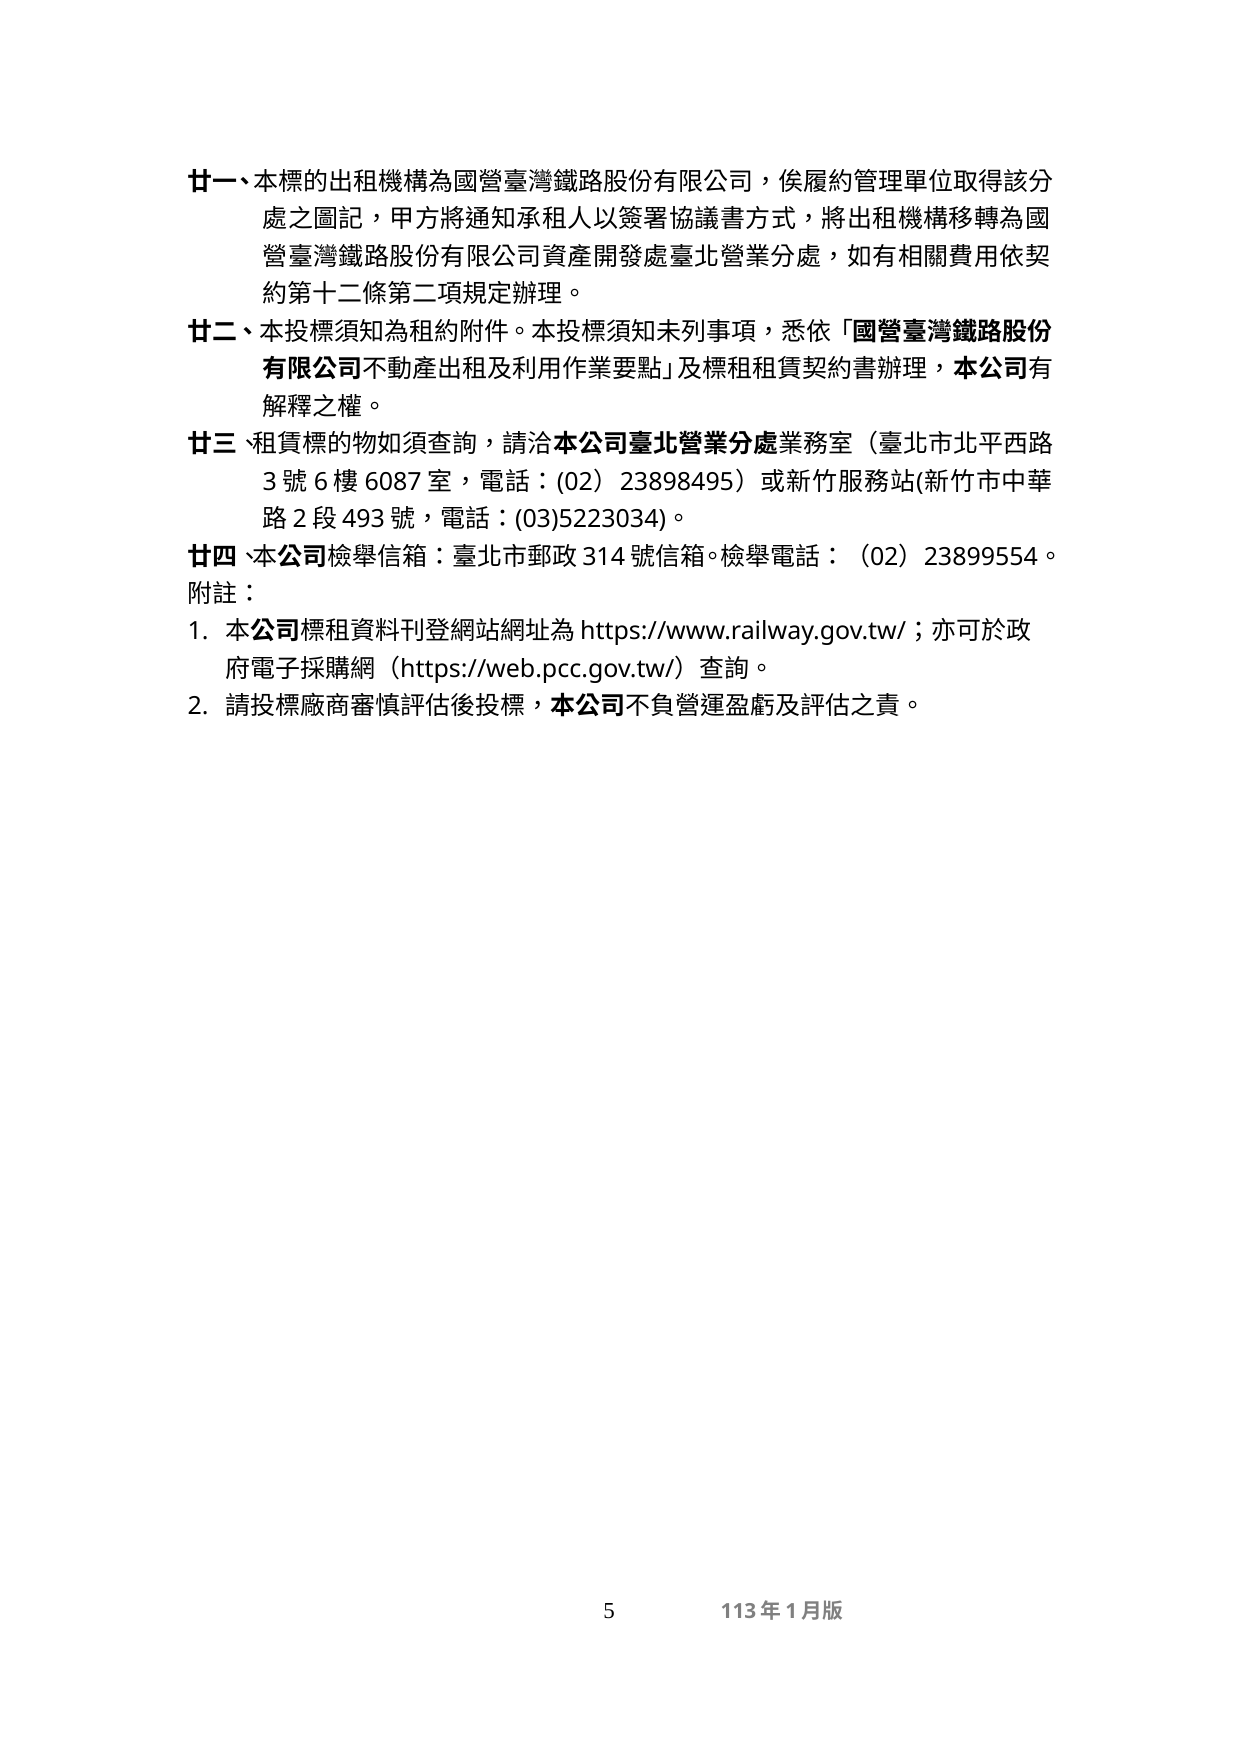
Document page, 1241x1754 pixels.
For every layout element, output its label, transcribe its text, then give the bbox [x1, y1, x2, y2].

list 請投標廠商審慎評估後投標，本公司不負營運盈虧及評估之責。 [187, 685, 1053, 722]
text 廿二、本投標須知為租約附件。本投標須知未列事項，悉依「國營臺灣鐵路股份有限公司不動產出租及利用作業要點」及標租租賃契約書辦理，本公司有解釋之權。 [187, 310, 1053, 422]
text 廿四、本公司檢舉信箱：臺北市郵政314號信箱。檢舉電話：（02）23899554。 [187, 535, 1053, 572]
text 廿三、租賃標的物如須查詢，請洽本公司臺北營業分處業務室（臺北市北平西路3號6樓6087室，電話：(02）23898495）或新竹服務站(新竹市中華路2段493號，電話：(03)5223034)。 [187, 422, 1053, 535]
list 本公司標租資料刊登網站網址為https://www.railway.gov.tw/；亦可於政府電子採購網（https://web.pcc.gov.tw/）查詢。 [187, 610, 1053, 685]
text 廿一、本標的出租機構為國營臺灣鐵路股份有限公司，俟履約管理單位取得該分處之圖記，甲方將通知承租人以簽署協議書方式，將出租機構移轉為國營臺灣鐵路股份有限公司資產開發處臺北營業分處，如有相關費用依契約第十二條第二項規定辦理。 [187, 160, 1053, 310]
text 附註： [187, 572, 1053, 610]
